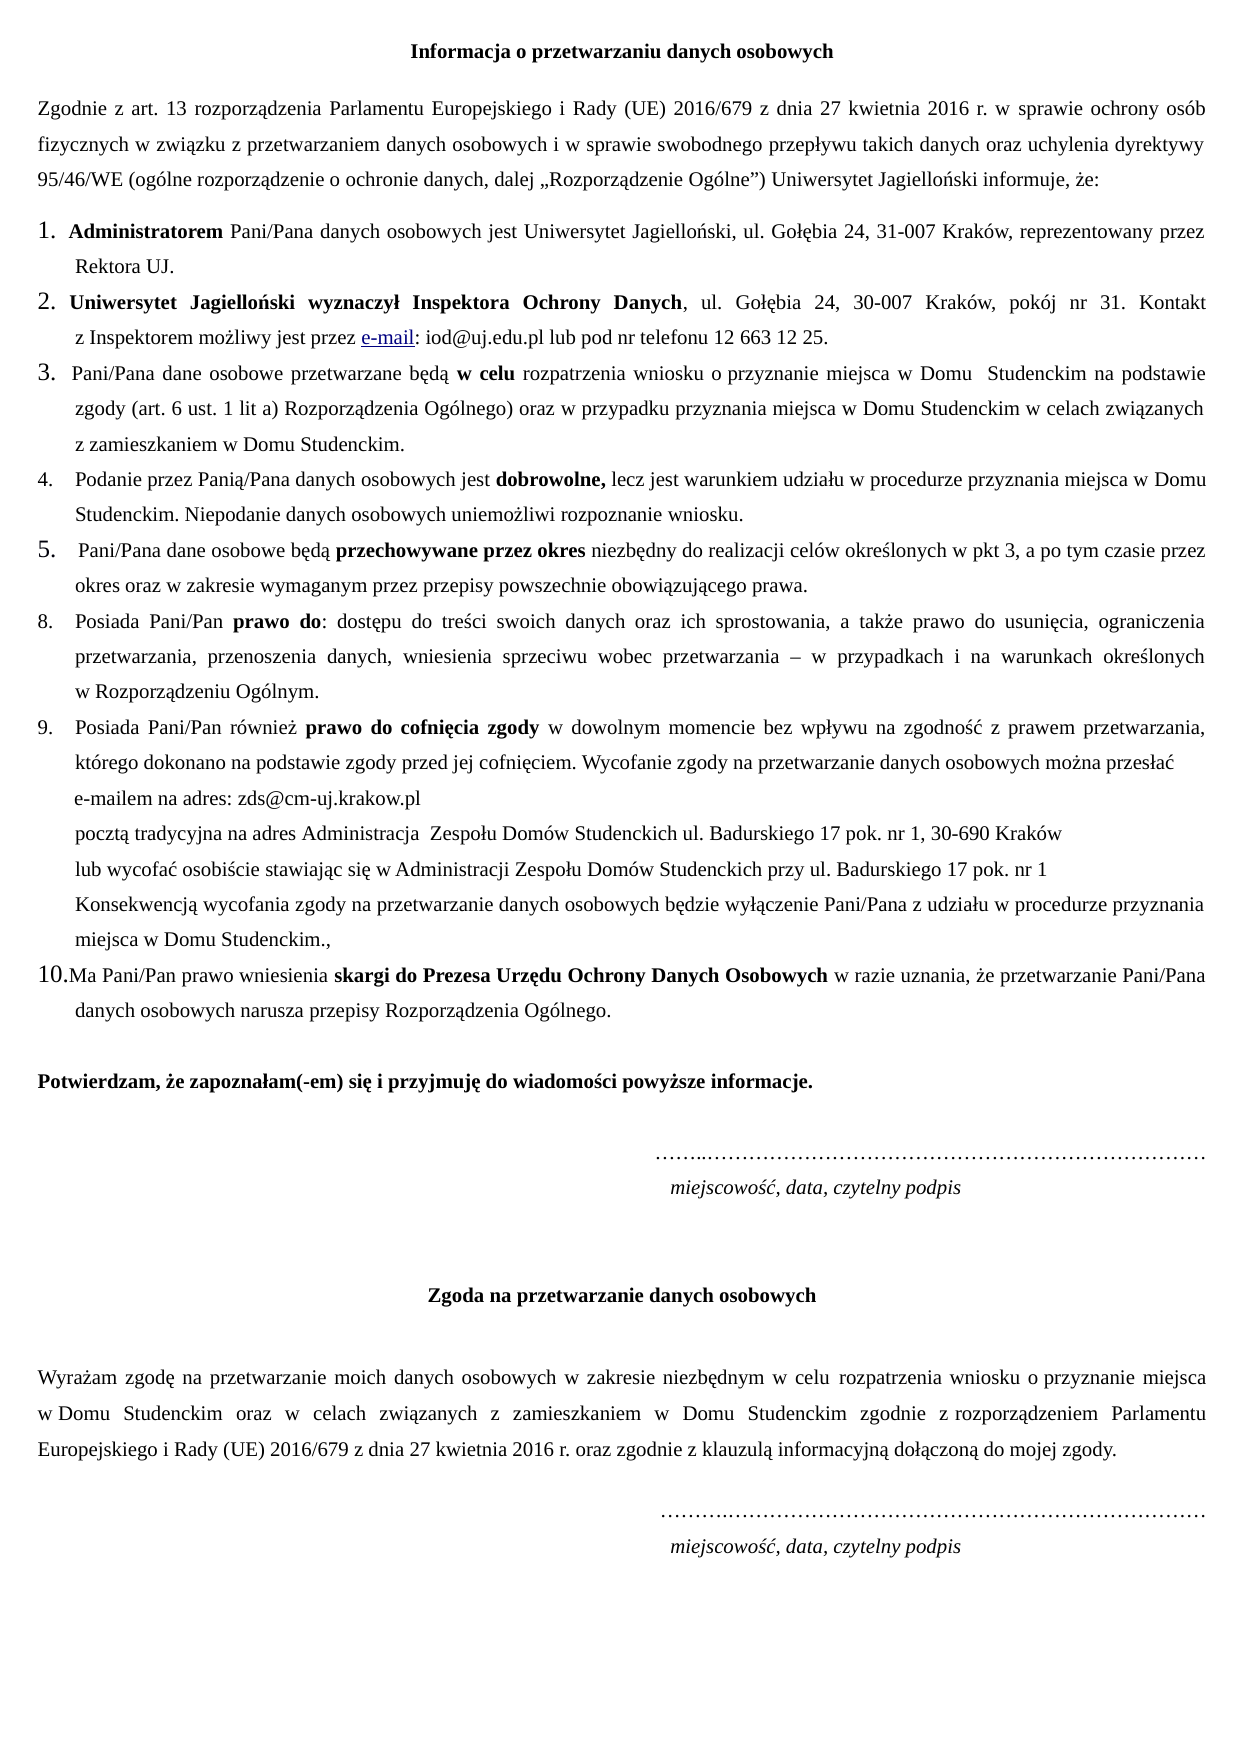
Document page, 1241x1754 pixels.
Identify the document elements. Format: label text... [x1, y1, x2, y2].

list pocztą tradycyjna na adres Administracja Zespołu Domów Studenckich ul. Badurskiego 17 pok. nr 1, 30-690 Kraków [37, 812, 1206, 848]
list lub wycofać osobiście stawiając się w Administracji Zespołu Domów Studenckich przy ul. Badurskiego 17 pok. nr 1 [37, 848, 1206, 883]
list Ma Pani/Pan prawo wniesienia skargi do Prezesa Urzędu Ochrony Danych Osobowych w razie uznania, że przetwarzanie Pani/Pana danych osobowych narusza przepisy Rozporządzenia Ogólnego. [37, 954, 1206, 1025]
list Pani/Pana dane osobowe będą przechowywane przez okres niezbędny do realizacji celów określonych w pkt 3, a po tym czasie przez okres oraz w zakresie wymaganym przez przepisy powszechnie obowiązującego prawa. [37, 529, 1206, 600]
text Wyrażam zgodę na przetwarzanie moich danych osobowych w zakresie niezbędnym w celu rozpatrzenia wniosku o przyznanie miejsca w Domu Studenckim oraz w celach związanych z zamieszkaniem w Domu Studenckim zgodnie z rozporządzeniem Parlamentu Europejskiego i Rady (UE) 2016/679 z dnia 27 kwietnia 2016 r. oraz zgodnie z klauzulą informacyjną dołączoną do mojej zgody. [37, 1365, 1206, 1461]
list Pani/Pana dane osobowe przetwarzane będą w celu rozpatrzenia wniosku o przyznanie miejsca w Domu Studenckim na podstawie zgody (art. 6 ust. 1 lit a) Rozporządzenia Ogólnego) oraz w przypadku przyznania miejsca w Domu Studenckim w celach związanych z zamieszkaniem w Domu Studenckim. [37, 352, 1206, 458]
list 4. Podanie przez Panią/Pana danych osobowych jest dobrowolne, lecz jest warunkiem udziału w procedurze przyznania miejsca w Domu Studenckim. Niepodanie danych osobowych uniemożliwi rozpoznanie wniosku. [37, 458, 1206, 529]
text Informacja o przetwarzaniu danych osobowych [37, 39, 1206, 63]
list 9. Posiada Pani/Pan również prawo do cofnięcia zgody w dowolnym momencie bez wpływu na zgodność z prawem przetwarzania, którego dokonano na podstawie zgody przed jej cofnięciem. Wycofanie zgody na przetwarzanie danych osobowych można przesłać [37, 706, 1206, 777]
text Zgodnie z art. 13 rozporządzenia Parlamentu Europejskiego i Rady (UE) 2016/679 z dnia 27 kwietnia 2016 r. w sprawie ochrony osób fizycznych w związku z przetwarzaniem danych osobowych i w sprawie swobodnego przepływu takich danych oraz uchylenia dyrektywy 95/46/WE (ogólne rozporządzenie o ochronie danych, dalej „Rozporządzenie Ogólne”) Uniwersytet Jagielloński informuje, że: [37, 87, 1206, 193]
list Administratorem Pani/Pana danych osobowych jest Uniwersytet Jagielloński, ul. Gołębia 24, 31-007 Kraków, reprezentowany przez Rektora UJ. [37, 210, 1206, 281]
list Uniwersytet Jagielloński wyznaczył Inspektora Ochrony Danych, ul. Gołębia 24, 30-007 Kraków, pokój nr 31. Kontakt z Inspektorem możliwy jest przez e-mail: iod@uj.edu.pl lub pod nr telefonu 12 663 12 25. [37, 281, 1206, 352]
text Zgoda na przetwarzanie danych osobowych [37, 1283, 1206, 1307]
text Potwierdzam, że zapoznałam(-em) się i przyjmuję do wiadomości powyższe informacje. [37, 1060, 1206, 1096]
list Konsekwencją wycofania zgody na przetwarzanie danych osobowych będzie wyłączenie Pani/Pana z udziału w procedurze przyznania miejsca w Domu Studenckim., [75, 883, 1206, 954]
text ……….…………………………………………………………… [37, 1489, 1206, 1525]
text miejscowość, data, czytelny podpis [392, 1525, 1206, 1560]
text ……..……………………………………………………………… [37, 1131, 1206, 1166]
text 8. Posiada Pani/Pan prawo do: dostępu do treści swoich danych oraz ich sprostowania, a także prawo do usunięcia, ograniczenia przetwarzania, przenoszenia danych, wniesienia sprzeciwu wobec przetwarzania – w przypadkach i na warunkach określonych w Rozporządzeniu Ogólnym. [37, 600, 1206, 706]
list e-mailem na adres: zds@cm-uj.krakow.pl [37, 777, 1206, 812]
text miejscowość, data, czytelny podpis [392, 1166, 1206, 1202]
